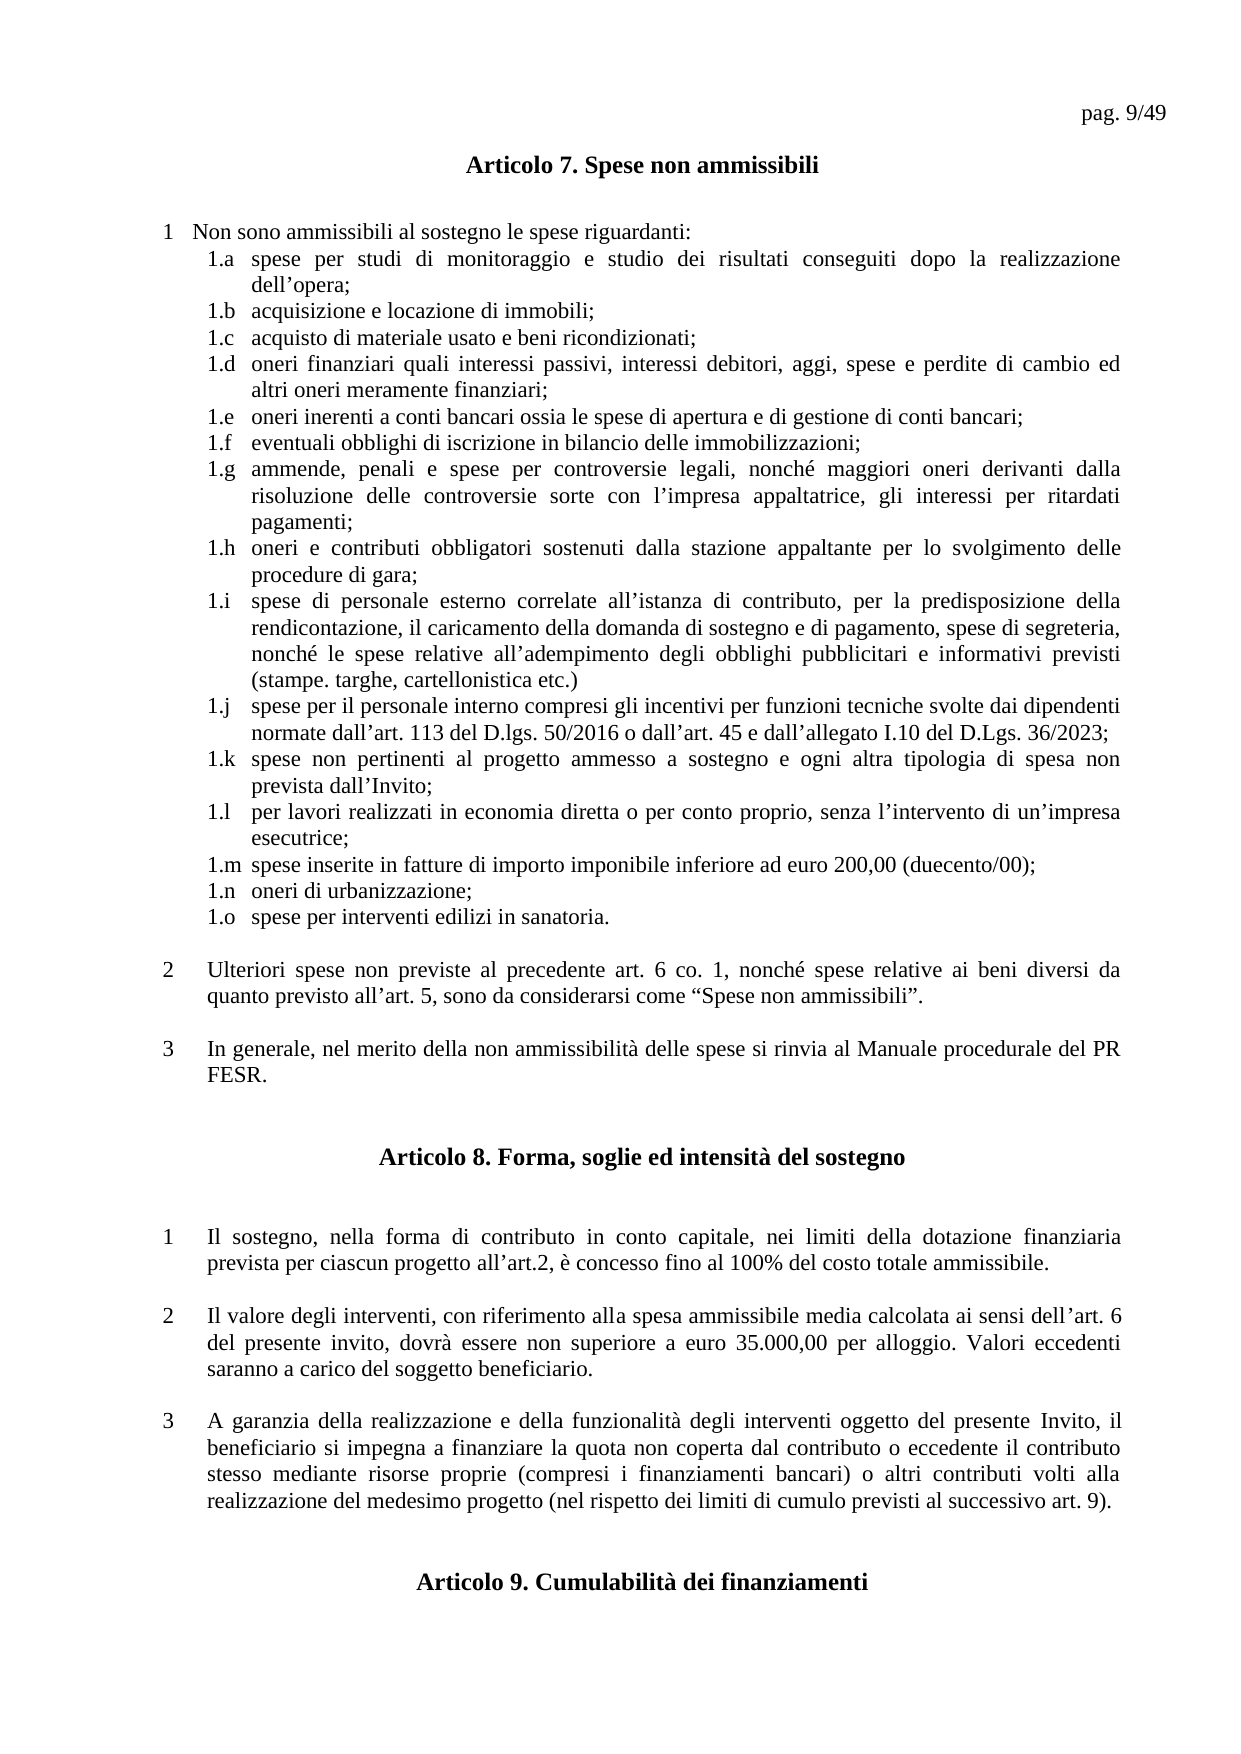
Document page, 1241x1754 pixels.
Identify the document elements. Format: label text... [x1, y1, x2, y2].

list ammende, penali e spese per controversie legali, nonché maggiori oneri derivanti dalla risoluzione delle controversie sorte con l’impresa appaltatrice, gli interessi per ritardati pagamenti; [207, 455, 1122, 534]
list Il sostegno, nella forma di contributo in conto capitale, nei limiti della dotazione finanziaria prevista per ciascun progetto all’art.2, è concesso fino al 100% del costo totale ammissibile. [162, 1223, 1122, 1276]
list Ulteriori spese non previste al precedente art. 6 co. 1, nonché spese relative ai beni diversi da quanto previsto all’art. 5, sono da considerarsi come “Spese non ammissibili”. [162, 956, 1122, 1009]
list spese per interventi edilizi in sanatoria. [207, 903, 1122, 930]
subtitle Articolo 9. Cumulabilità dei finanziamenti [162, 1567, 1122, 1596]
subtitle Articolo 7. Spese non ammissibili [162, 151, 1122, 179]
list oneri inerenti a conti bancari ossia le spese di apertura e di gestione di conti bancari; [207, 403, 1122, 429]
list oneri finanziari quali interessi passivi, interessi debitori, aggi, spese e perdite di cambio ed altri oneri meramente finanziari; [207, 350, 1122, 403]
list Il valore degli interventi, con riferimento alla spesa ammissibile media calcolata ai sensi dell’art. 6 del presente invito, dovrà essere non superiore a euro 35.000,00 per alloggio. Valori eccedenti saranno a carico del soggetto beneficiario. [162, 1302, 1122, 1381]
subtitle Articolo 8. Forma, soglie ed intensità del sostegno [162, 1142, 1122, 1170]
list A garanzia della realizzazione e della funzionalità degli interventi oggetto del presente Invito, il beneficiario si impegna a finanziare la quota non coperta dal contributo o eccedente il contributo stesso mediante risorse proprie (compresi i finanziamenti bancari) o altri contributi volti alla realizzazione del medesimo progetto (nel rispetto dei limiti di cumulo previsti al successivo art. 9). [162, 1408, 1122, 1513]
list per lavori realizzati in economia diretta o per conto proprio, senza l’intervento di un’impresa esecutrice; [207, 798, 1122, 851]
list spese inserite in fatture di importo imponibile inferiore ad euro 200,00 (duecento/00); [207, 851, 1122, 877]
list acquisto di materiale usato e beni ricondizionati; [207, 324, 1122, 350]
list spese per studi di monitoraggio e studio dei risultati conseguiti dopo la realizzazione dell’opera; [207, 244, 1122, 297]
list oneri e contributi obbligatori sostenuti dalla stazione appaltante per lo svolgimento delle procedure di gara; [207, 534, 1122, 587]
list acquisizione e locazione di immobili; [207, 297, 1122, 324]
list spese per il personale interno compresi gli incentivi per funzioni tecniche svolte dai dipendenti normate dall’art. 113 del D.lgs. 50/2016 o dall’art. 45 e dall’allegato I.10 del D.Lgs. 36/2023; [207, 693, 1122, 745]
list spese non pertinenti al progetto ammesso a sostegno e ogni altra tipologia di spesa non prevista dall’Invito; [207, 745, 1122, 798]
list oneri di urbanizzazione; [207, 877, 1122, 903]
list In generale, nel merito della non ammissibilità delle spese si rinvia al Manuale procedurale del PR FESR. [162, 1035, 1122, 1088]
list eventuali obblighi di iscrizione in bilancio delle immobilizzazioni; [207, 429, 1122, 455]
list spese di personale esterno correlate all’istanza di contributo, per la predisposizione della rendicontazione, il caricamento della domanda di sostegno e di pagamento, spese di segreteria, nonché le spese relative all’adempimento degli obblighi pubblicitari e informativi previsti (stampe. targhe, cartellonistica etc.) [207, 587, 1122, 693]
list Non sono ammissibili al sostegno le spese riguardanti: [162, 218, 1122, 244]
